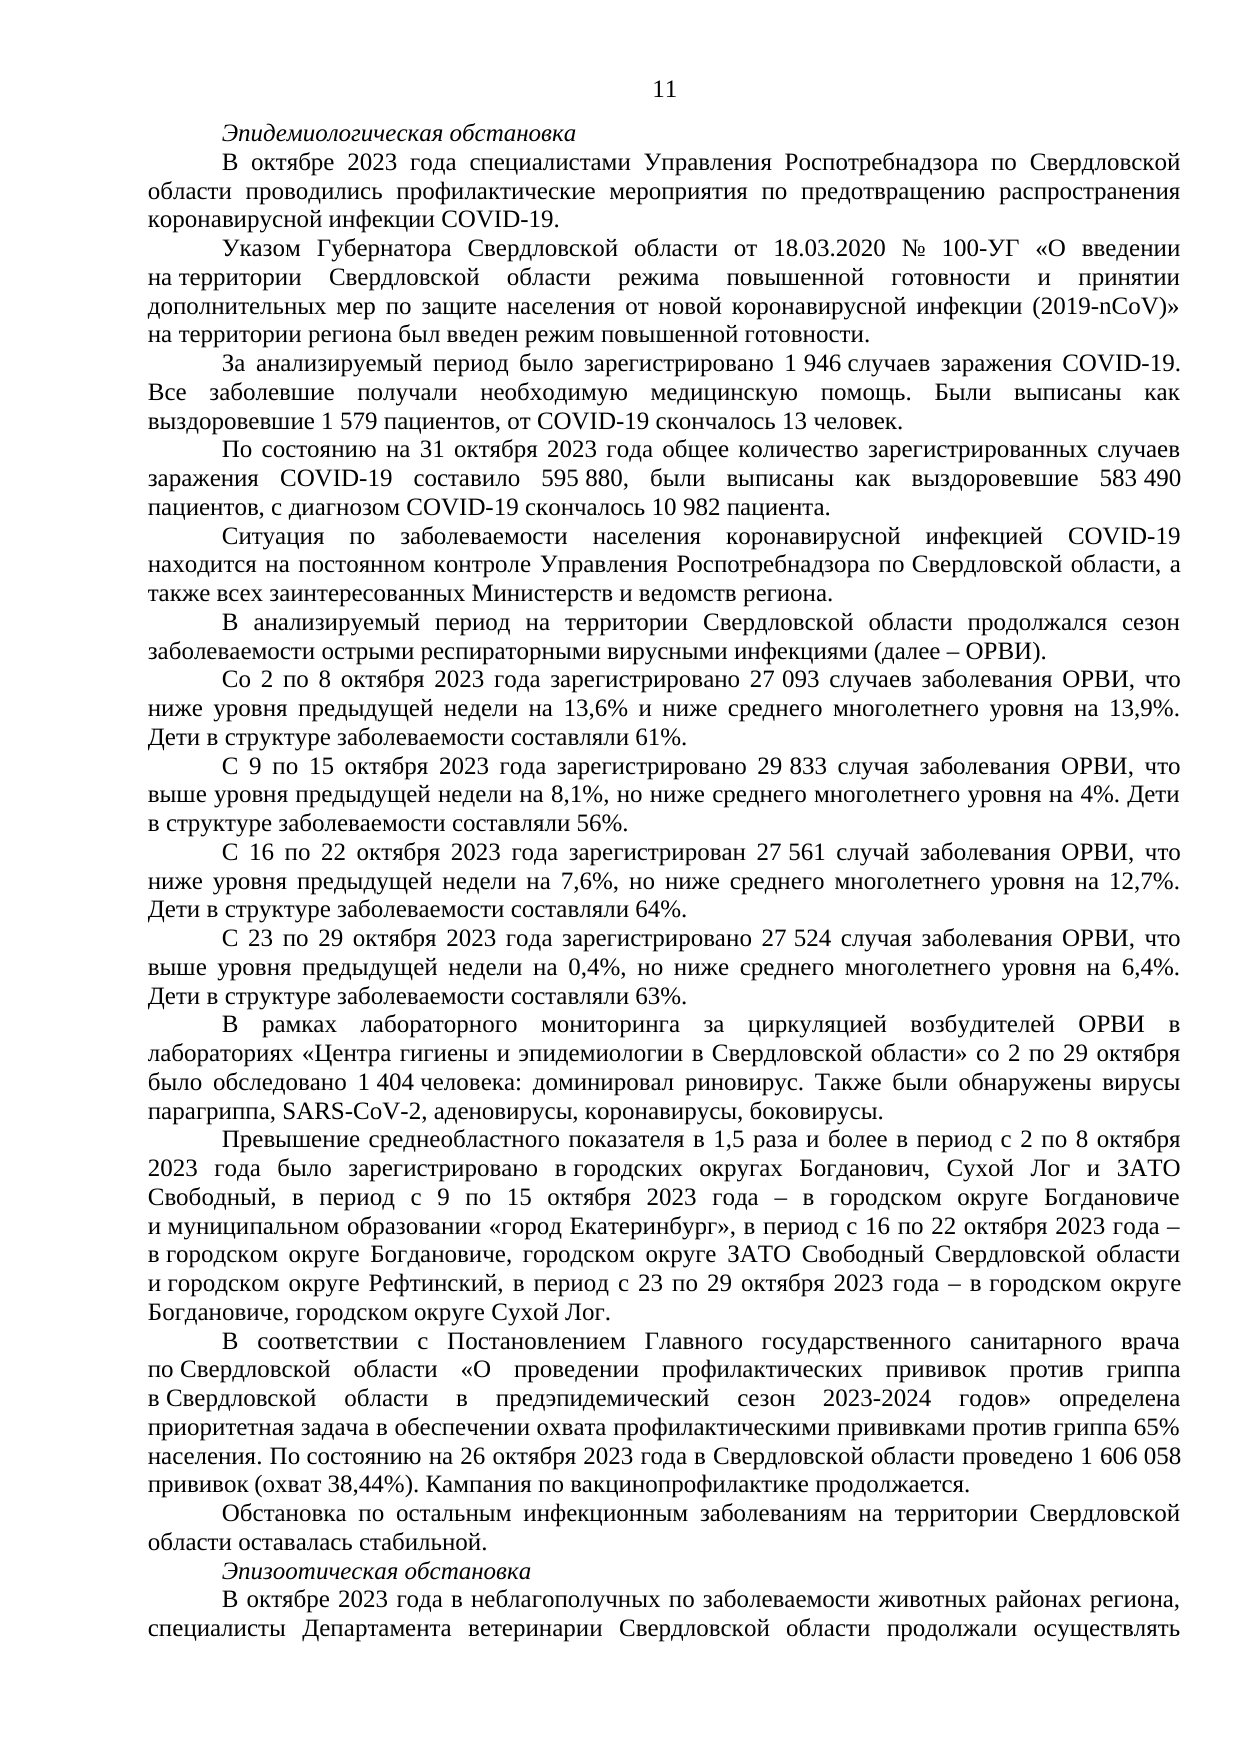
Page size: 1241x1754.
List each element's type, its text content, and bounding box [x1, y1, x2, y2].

text В рамках лабораторного мониторинга за циркуляцией возбудителей ОРВИ в лабораториях «Центра гигиены и эпидемиологии в Свердловской области» со 2 по 29 октября было обследовано 1 404 человека: доминировал риновирус. Также были обнаружены вирусы парагриппа, SARS-CoV-2, аденовирусы, коронавирусы, боковирусы. [148, 1009, 1181, 1124]
text В соответствии с Постановлением Главного государственного санитарного врача по Свердловской области «О проведении профилактических прививок против гриппа в Свердловской области в предэпидемический сезон 2023-2024 годов» определена приоритетная задача в обеспечении охвата профилактическими прививками против гриппа 65% населения. По состоянию на 26 октября 2023 года в Свердловской области проведено 1 606 058 прививок (охват 38,44%). Кампания по вакцинопрофилактике продолжается. [148, 1326, 1181, 1498]
text Эпидемиологическая обстановка [148, 118, 1181, 147]
text Ситуация по заболеваемости населения коронавирусной инфекцией COVID-19 находится на постоянном контроле Управления Роспотребнадзора по Свердловской области, а также всех заинтересованных Министерств и ведомств региона. [148, 521, 1181, 607]
text С 16 по 22 октября 2023 года зарегистрирован 27 561 случай заболевания ОРВИ, что ниже уровня предыдущей недели на 7,6%, но ниже среднего многолетнего уровня на 12,7%. Дети в структуре заболеваемости составляли 64%. [148, 837, 1181, 923]
text Со 2 по 8 октября 2023 года зарегистрировано 27 093 случаев заболевания ОРВИ, что ниже уровня предыдущей недели на 13,6% и ниже среднего многолетнего уровня на 13,9%. Дети в структуре заболеваемости составляли 61%. [148, 664, 1181, 751]
text За анализируемый период было зарегистрировано 1 946 случаев заражения COVID-19. Все заболевшие получали необходимую медицинскую помощь. Были выписаны как выздоровевшие 1 579 пациентов, от COVID-19 скончалось 13 человек. [148, 348, 1181, 434]
text В октябре 2023 года в неблагополучных по заболеваемости животных районах региона, специалисты Департамента ветеринарии Свердловской области продолжали осуществлять [148, 1584, 1181, 1642]
text Обстановка по остальным инфекционным заболеваниям на территории Свердловской области оставалась стабильной. [148, 1498, 1181, 1556]
text С 23 по 29 октября 2023 года зарегистрировано 27 524 случая заболевания ОРВИ, что выше уровня предыдущей недели на 0,4%, но ниже среднего многолетнего уровня на 6,4%. Дети в структуре заболеваемости составляли 63%. [148, 923, 1181, 1009]
text В анализируемый период на территории Свердловской области продолжался сезон заболеваемости острыми респираторными вирусными инфекциями (далее – ОРВИ). [148, 607, 1181, 664]
text С 9 по 15 октября 2023 года зарегистрировано 29 833 случая заболевания ОРВИ, что выше уровня предыдущей недели на 8,1%, но ниже среднего многолетнего уровня на 4%. Дети в структуре заболеваемости составляли 56%. [148, 751, 1181, 837]
text По состоянию на 31 октября 2023 года общее количество зарегистрированных случаев заражения COVID-19 составило 595 880, были выписаны как выздоровевшие 583 490 пациентов, с диагнозом COVID-19 скончалось 10 982 пациента. [148, 434, 1181, 521]
text Указом Губернатора Свердловской области от 18.03.2020 № 100-УГ «О введении на территории Свердловской области режима повышенной готовности и принятии дополнительных мер по защите населения от новой коронавирусной инфекции (2019-nCoV)» на территории региона был введен режим повышенной готовности. [148, 233, 1181, 348]
text Превышение среднеобластного показателя в 1,5 раза и более в период с 2 по 8 октября 2023 года было зарегистрировано в городских округах Богданович, Сухой Лог и ЗАТО Свободный, в период с 9 по 15 октября 2023 года – в городском округе Богдановиче и муниципальном образовании «город Екатеринбург», в период с 16 по 22 октября 2023 года – в городском округе Богдановиче, городском округе ЗАТО Свободный Свердловской области и городском округе Рефтинский, в период с 23 по 29 октября 2023 года – в городском округе Богдановиче, городском округе Сухой Лог. [148, 1124, 1181, 1326]
text Эпизоотическая обстановка [148, 1556, 1181, 1584]
text В октябре 2023 года специалистами Управления Роспотребнадзора по Свердловской области проводились профилактические мероприятия по предотвращению распространения коронавирусной инфекции COVID-19. [148, 147, 1181, 233]
